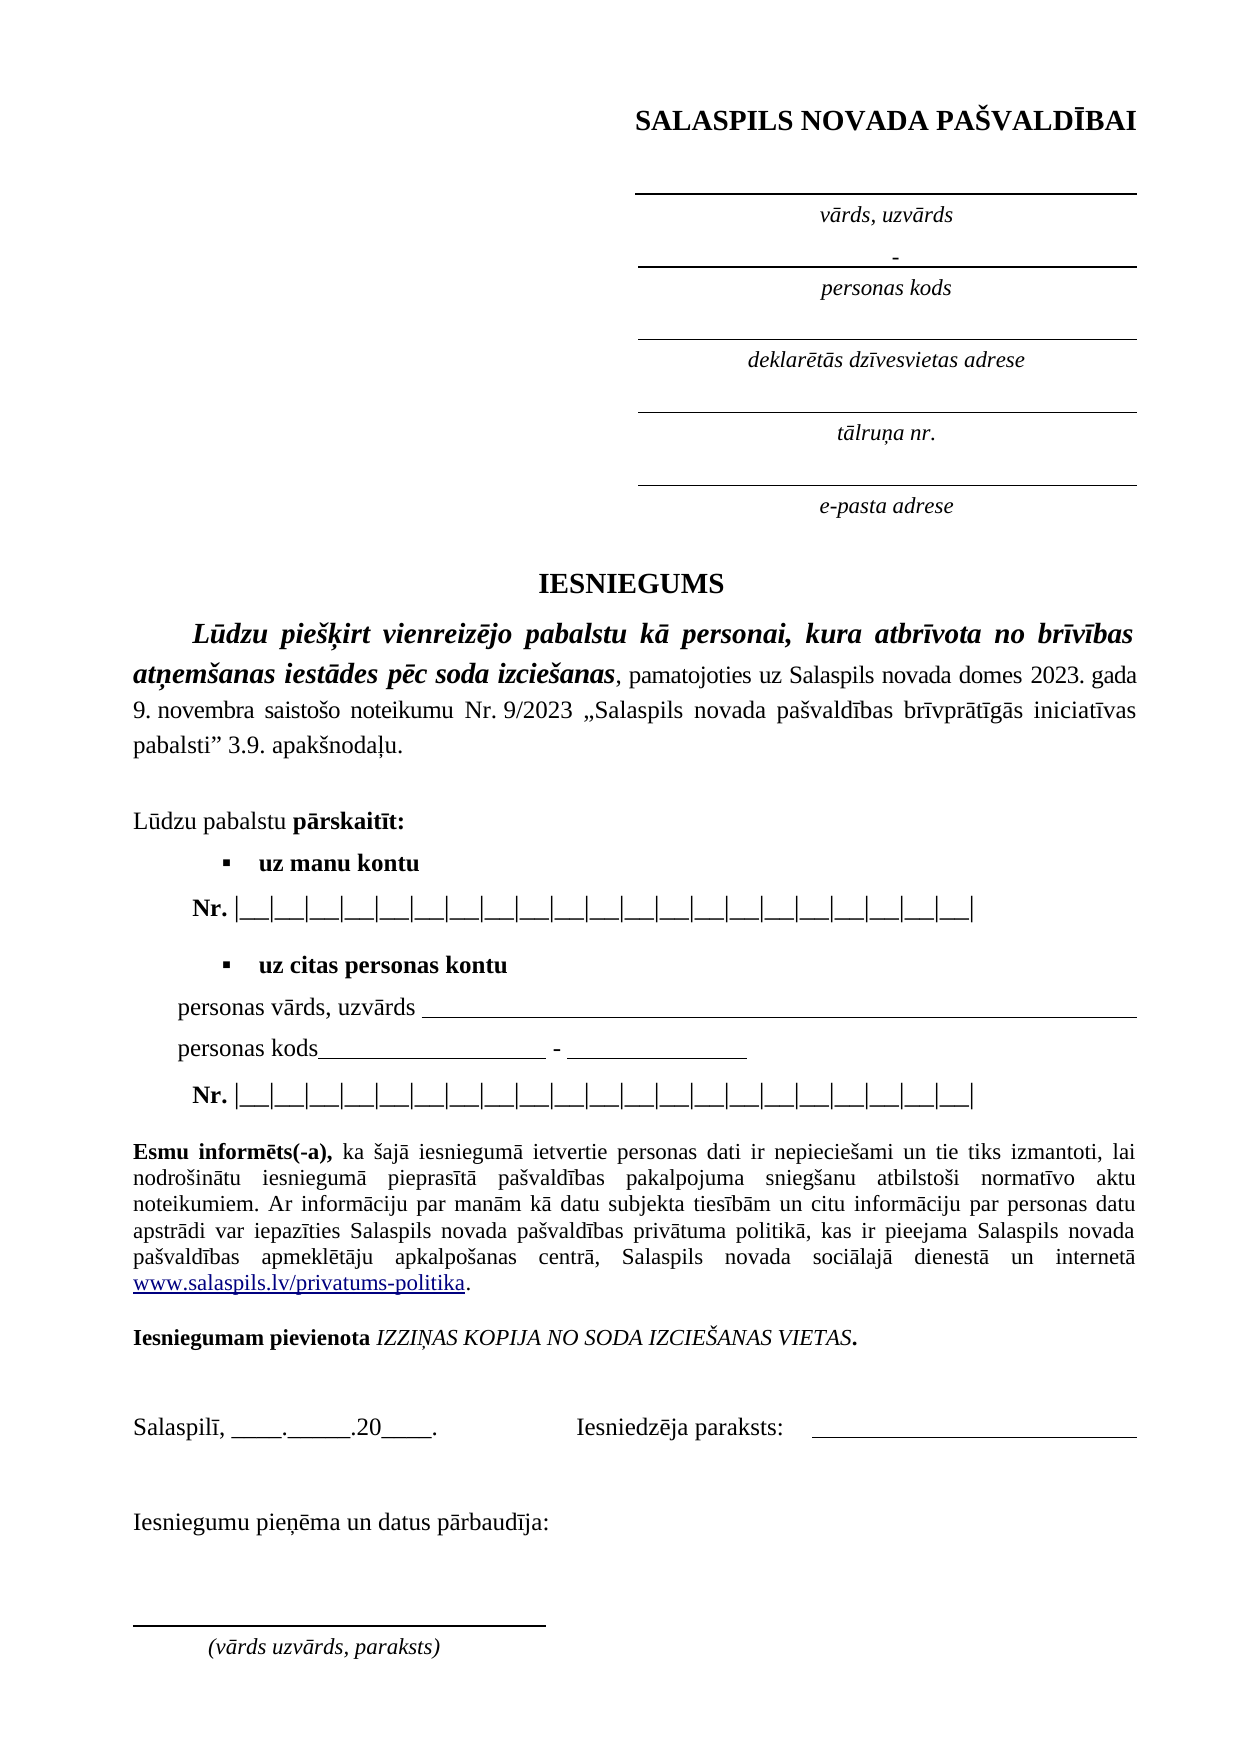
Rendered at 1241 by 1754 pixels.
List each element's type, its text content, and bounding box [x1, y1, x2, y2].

text Iesniegumu pieņēma un datus pārbaudīja: [133, 1507, 1137, 1536]
text SALASPILS NOVADA PAŠVALDĪBAI [133, 103, 1137, 137]
text Iesniegumam pievienota IZZIŅAS KOPIJA NO SODA IZCIEŠANAS VIETAS. [133, 1324, 1137, 1350]
text tālruņa nr. [635, 419, 1137, 446]
text Lūdzu piešķirt vienreizējo pabalstu kā personai, kura atbrīvota no brīvības atņemšanas iestādes pēc soda izciešanas, pamatojoties uz Salaspils novada domes 2023. gada 9. novembra saistošo noteikumu Nr. 9/2023 „Salaspils novada pašvaldības brīvprātīgās iniciatīvas pabalsti” 3.9. apakšnodaļu. [133, 616, 1137, 759]
list uz citas personas kontu [221, 951, 1137, 979]
text Nr. |__|__|__|__|__|__|__|__|__|__|__|__|__|__|__|__|__|__|__|__|__| [133, 889, 1137, 922]
list uz manu kontu [221, 848, 1137, 876]
text personas vārds, uzvārds [133, 992, 1137, 1021]
text Lūdzu pabalstu pārskaitīt: [133, 806, 1137, 835]
text Nr. |__|__|__|__|__|__|__|__|__|__|__|__|__|__|__|__|__|__|__|__|__| [133, 1076, 1137, 1110]
text - [635, 243, 1137, 270]
text (vārds uzvārds, paraksts) [133, 1633, 1137, 1659]
text IESNIEGUMS [133, 566, 1137, 599]
text Esmu informēts(-a), ka šajā iesniegumā ietvertie personas dati ir nepieciešami un tie tiks izmantoti, lai nodrošinātu iesniegumā pieprasītā pašvaldības pakalpojuma sniegšanu atbilstoši normatīvo aktu noteikumiem. Ar informāciju par manām kā datu subjekta tiesībām un citu informāciju par personas datu apstrādi var iepazīties Salaspils novada pašvaldības privātuma politikā, kas ir pieejama Salaspils novada pašvaldības apmeklētāju apkalpošanas centrā, Salaspils novada sociālajā dienestā un internetā www.salaspils.lv/privatums-politika. [133, 1138, 1137, 1296]
text Salaspilī, ____._____.20____. Iesniedzēja paraksts: [133, 1412, 1137, 1441]
text e-pasta adrese [635, 492, 1137, 519]
text deklarētās dzīvesvietas adrese [635, 347, 1137, 373]
text personas kods - [133, 1033, 1137, 1062]
text vārds, uzvārds [635, 201, 1137, 227]
text personas kods [635, 274, 1137, 300]
